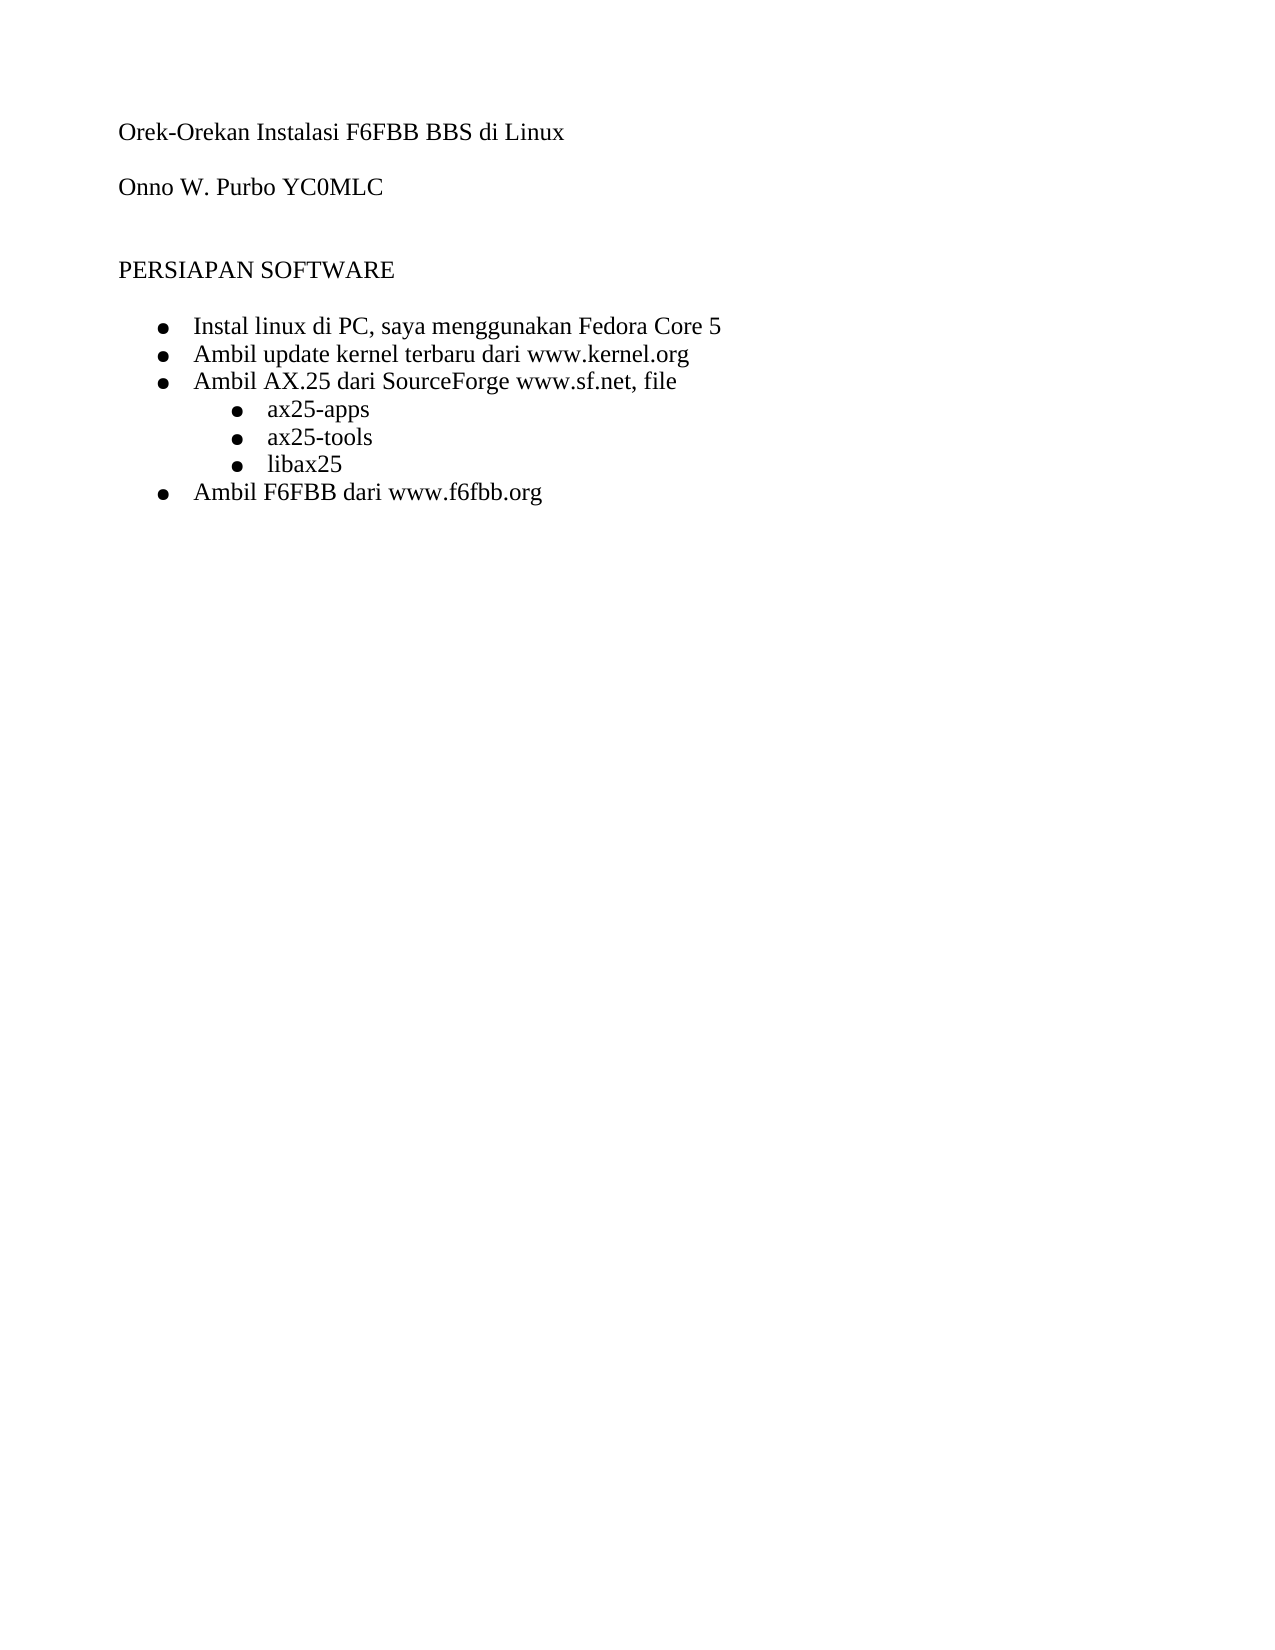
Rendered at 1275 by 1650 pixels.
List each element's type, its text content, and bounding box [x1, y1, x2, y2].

list ax25-apps [229, 395, 1157, 423]
list Ambil F6FBB dari www.f6fbb.org [156, 478, 1157, 506]
text Orek-Orekan Instalasi F6FBB BBS di Linux [118, 118, 1157, 146]
list Ambil AX.25 dari SourceForge www.sf.net, file [156, 367, 1157, 395]
list Ambil update kernel terbaru dari www.kernel.org [156, 340, 1157, 367]
text PERSIAPAN SOFTWARE [118, 257, 1157, 284]
list libax25 [229, 451, 1157, 478]
list Instal linux di PC, saya menggunakan Fedora Core 5 [156, 312, 1157, 340]
list ax25-tools [229, 423, 1157, 451]
text Onno W. Purbo YC0MLC [118, 173, 1157, 201]
